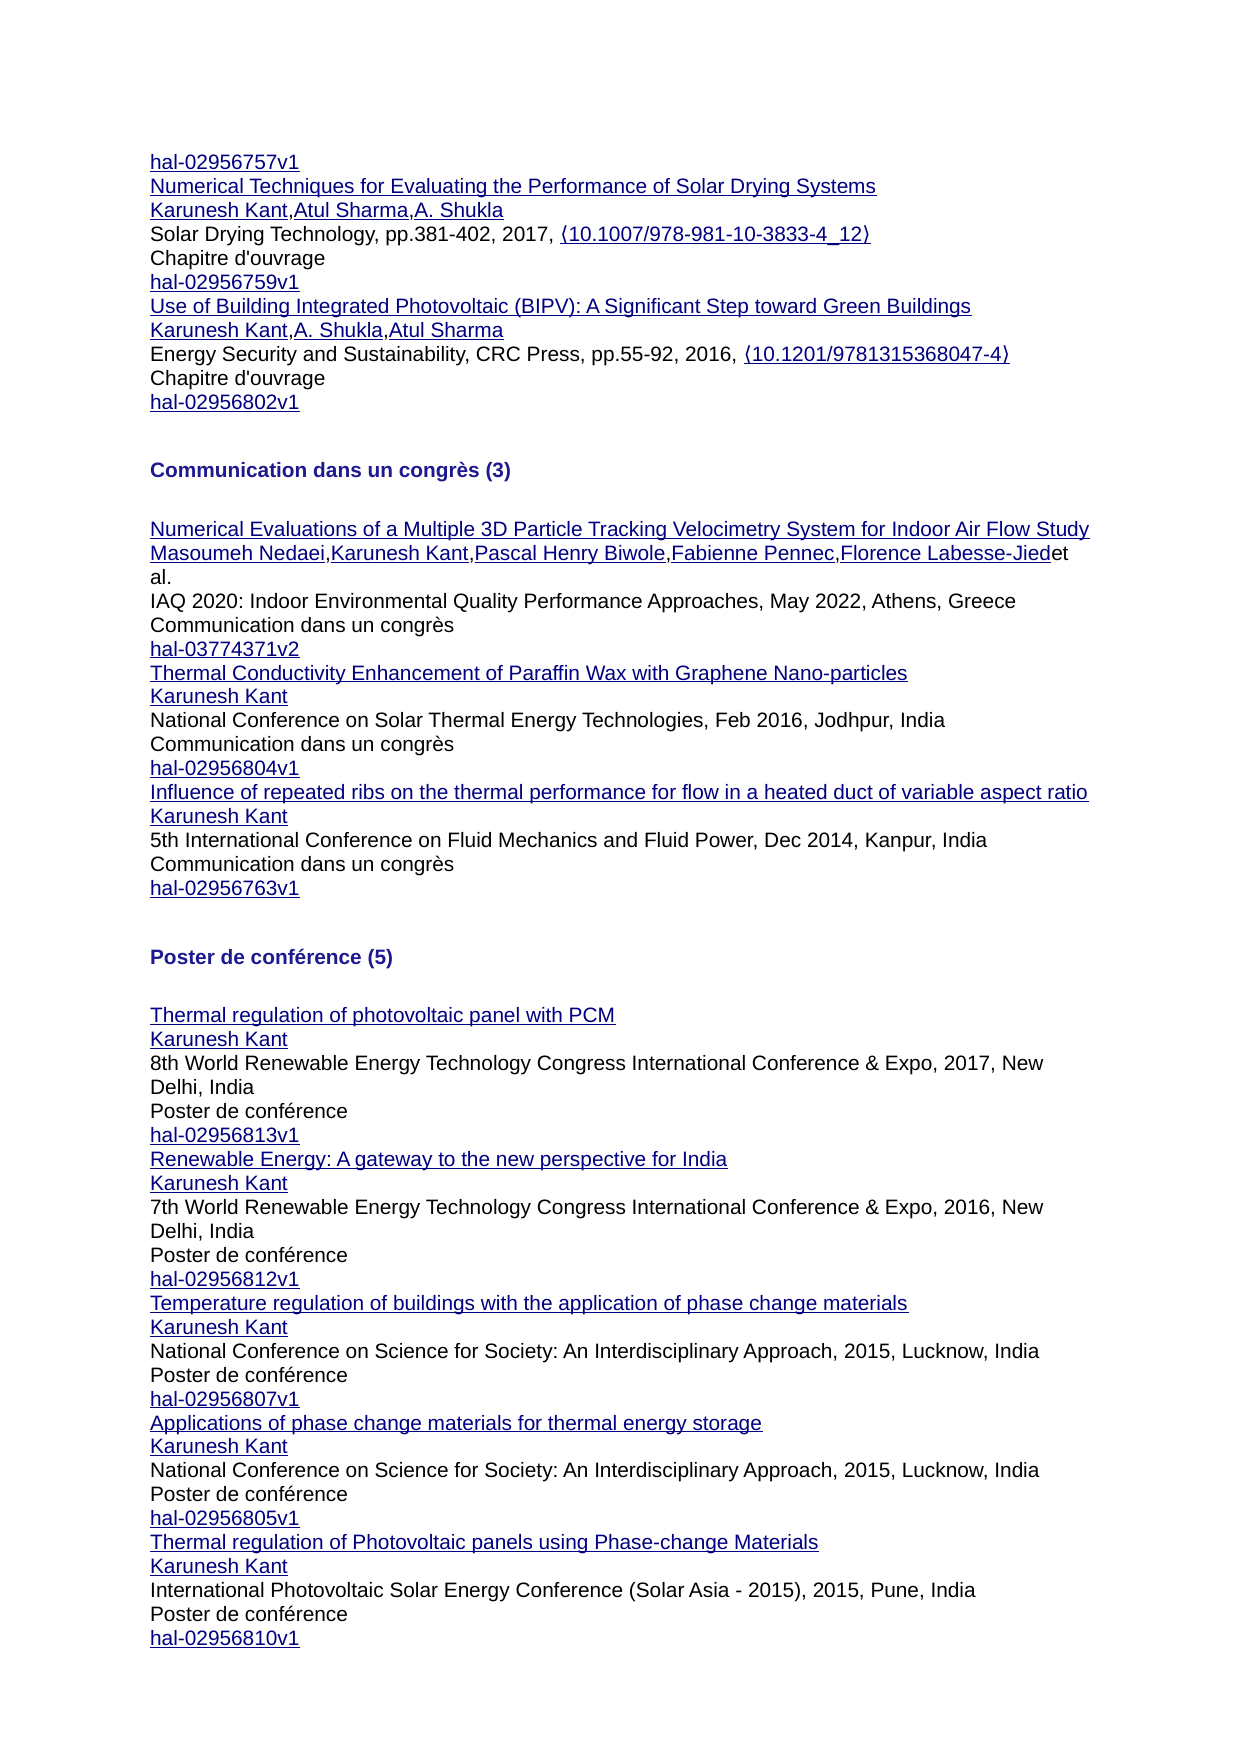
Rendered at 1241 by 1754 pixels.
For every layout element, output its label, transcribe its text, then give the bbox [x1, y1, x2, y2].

table_header Numerical Evaluations of a Multiple 3D Particle Tracking Velocimetry System for Indoor Air Flow Study [150, 517, 1090, 538]
table_cell Temperature regulation of buildings with the application of phase change materials Karunesh Kant National Conference on Science for Society: An Interdisciplinary Approach, 2015, Lucknow, India Poster de conférence hal-02956807v1 [150, 1291, 1090, 1410]
table_cell Numerical Techniques for Evaluating the Performance of Solar Drying Systems Karunesh Kant,Atul Sharma,A. Shukla Solar Drying Technology, pp.381-402, 2017, ⟨10.1007/978-981-10-3833-4_12⟩ Chapitre d'ouvrage hal-02956759v1 [150, 174, 1090, 294]
table_cell Influence of repeated ribs on the thermal performance for flow in a heated duct of variable aspect ratio Karunesh Kant 5th International Conference on Fluid Mechanics and Fluid Power, Dec 2014, Kanpur, India Communication dans un congrès hal-02956763v1 [150, 780, 1090, 900]
table_cell Applications of phase change materials for thermal energy storage Karunesh Kant National Conference on Science for Society: An Interdisciplinary Approach, 2015, Lucknow, India Poster de conférence hal-02956805v1 [150, 1410, 1090, 1530]
table_cell Use of Building Integrated Photovoltaic (BIPV): A Significant Step toward Green Buildings Karunesh Kant,A. Shukla,Atul Sharma Energy Security and Sustainability, CRC Press, pp.55-92, 2016, ⟨10.1201/9781315368047-4⟩ Chapitre d'ouvrage hal-02956802v1 [150, 294, 1090, 413]
table_cell Thermal Conductivity Enhancement of Paraffin Wax with Graphene Nano-particles Karunesh Kant National Conference on Solar Thermal Energy Technologies, Feb 2016, Jodhpur, India Communication dans un congrès hal-02956804v1 [150, 660, 1090, 780]
table_cell hal-02956757v1 [150, 150, 1090, 174]
table_cell Renewable Energy: A gateway to the new perspective for India Karunesh Kant 7th World Renewable Energy Technology Congress International Conference & Expo, 2016, New Delhi, India Poster de conférence hal-02956812v1 [150, 1147, 1090, 1291]
table_cell Thermal regulation of Photovoltaic panels using Phase-change Materials Karunesh Kant International Photovoltaic Solar Energy Conference (Solar Asia - 2015), 2015, Pune, India Poster de conférence hal-02956810v1 [150, 1530, 1090, 1650]
subtitle Communication dans un congrès (3) [150, 458, 1090, 482]
table_header Masoumeh Nedaei,Karunesh Kant,Pascal Henry Biwole,Fabienne Pennec,Florence Labesse-Jiedet al. IAQ 2020: Indoor Environmental Quality Performance Approaches, May 2022, Athens, Greece Communication dans un congrès hal-03774371v2 [150, 539, 1090, 660]
table_header Thermal regulation of photovoltaic panel with PCM Karunesh Kant 8th World Renewable Energy Technology Congress International Conference & Expo, 2017, New Delhi, India Poster de conférence hal-02956813v1 [150, 1003, 1090, 1147]
subtitle Poster de conférence (5) [150, 945, 1090, 969]
